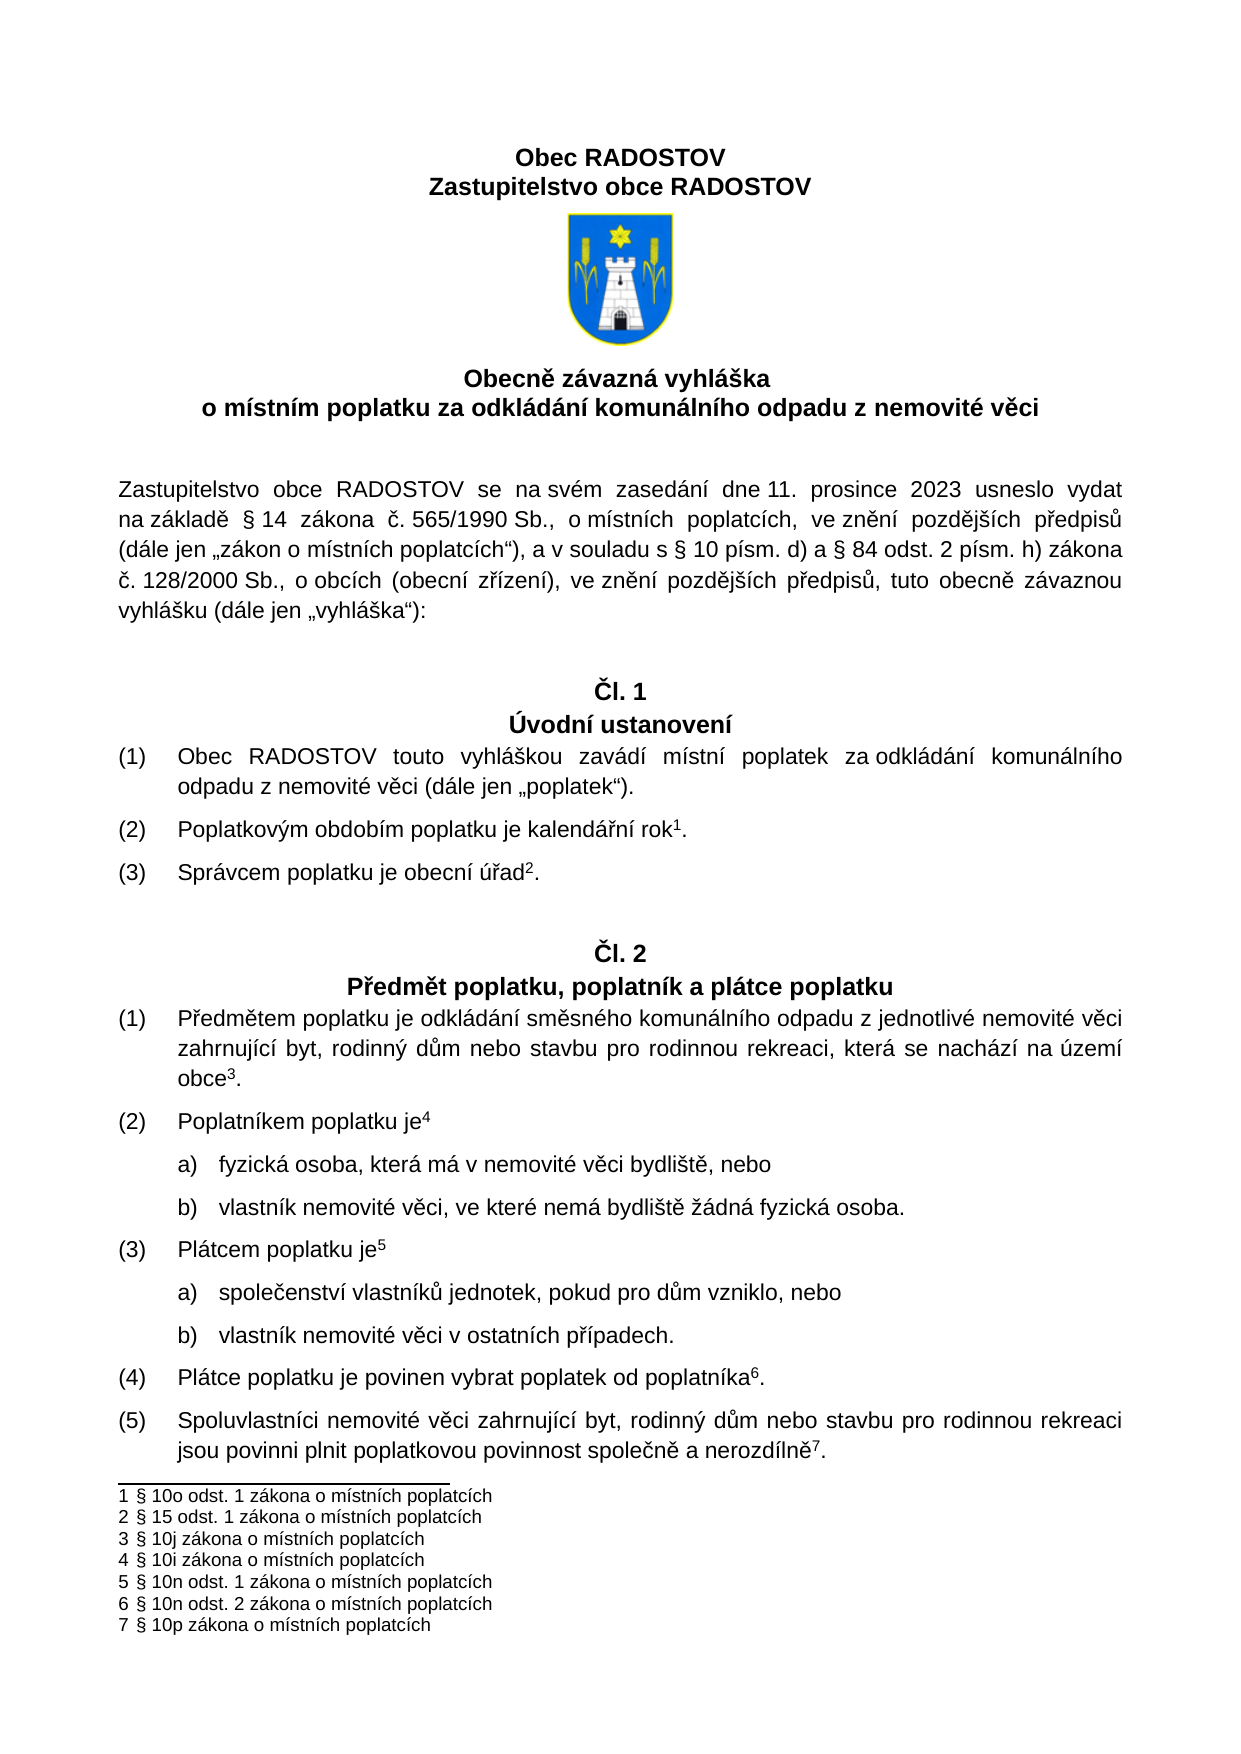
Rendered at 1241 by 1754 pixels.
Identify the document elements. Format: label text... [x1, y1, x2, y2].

list Poplatníkem poplatku je [118, 1108, 1122, 1134]
list § 15 odst. 1 zákona o místních poplatcích [118, 1506, 1122, 1528]
subtitle Obecně závazná vyhláška [118, 364, 1122, 393]
list společenství vlastníků jednotek, pokud pro dům vzniklo, nebo [177, 1279, 1122, 1305]
list § 10j zákona o místních poplatcích [118, 1528, 1122, 1549]
list Správcem poplatku je obecní úřad. [118, 859, 1122, 885]
list § 10n odst. 2 zákona o místních poplatcích [118, 1592, 1122, 1614]
list Plátcem poplatku je [118, 1236, 1122, 1263]
subtitle Čl. 2 Předmět poplatku, poplatník a plátce poplatku [118, 939, 1122, 1001]
subtitle o místním poplatku za odkládání komunálního odpadu z nemovité věci [118, 393, 1122, 422]
text Obec RADOSTOV Zastupitelstvo obce RADOSTOV [118, 143, 1122, 201]
list Plátce poplatku je povinen vybrat poplatek od poplatníka. [118, 1364, 1122, 1391]
list vlastník nemovité věci, ve které nemá bydliště žádná fyzická osoba. [177, 1193, 1122, 1220]
list Spoluvlastníci nemovité věci zahrnující byt, rodinný dům nebo stavbu pro rodinnou rekreaci jsou povinni plnit poplatkovou povinnost společně a nerozdílně. [118, 1407, 1122, 1464]
list fyzická osoba, která má v nemovité věci bydliště, nebo [177, 1151, 1122, 1177]
list Předmětem poplatku je odkládání směsného komunálního odpadu z jednotlivé nemovité věci zahrnující byt, rodinný dům nebo stavbu pro rodinnou rekreaci, která se nachází na území obce. [118, 1005, 1122, 1092]
list § 10i zákona o místních poplatcích [118, 1549, 1122, 1571]
list Poplatkovým obdobím poplatku je kalendářní rok. [118, 816, 1122, 842]
subtitle Čl. 1 Úvodní ustanovení [118, 677, 1122, 739]
list § 10p zákona o místních poplatcích [118, 1614, 1122, 1635]
text Zastupitelstvo obce RADOSTOV se na svém zasedání dne 11. prosince 2023 usneslo vydat na základě § 14 zákona č. 565/1990 Sb., o místních poplatcích, ve znění pozdějších předpisů (dále jen „zákon o místních poplatcích“), a v souladu s § 10 písm. d) a § 84 odst. 2 písm. h) zákona č. 128/2000 Sb., o obcích (obecní zřízení), ve znění pozdějších předpisů, tuto obecně závaznou vyhlášku (dále jen „vyhláška“): [118, 476, 1122, 623]
list vlastník nemovité věci v ostatních případech. [177, 1322, 1122, 1348]
list § 10n odst. 1 zákona o místních poplatcích [118, 1571, 1122, 1592]
list Obec RADOSTOV touto vyhláškou zavádí místní poplatek za odkládání komunálního odpadu z nemovité věci (dále jen „poplatek“). [118, 743, 1122, 800]
list § 10o odst. 1 zákona o místních poplatcích [118, 1484, 1122, 1506]
